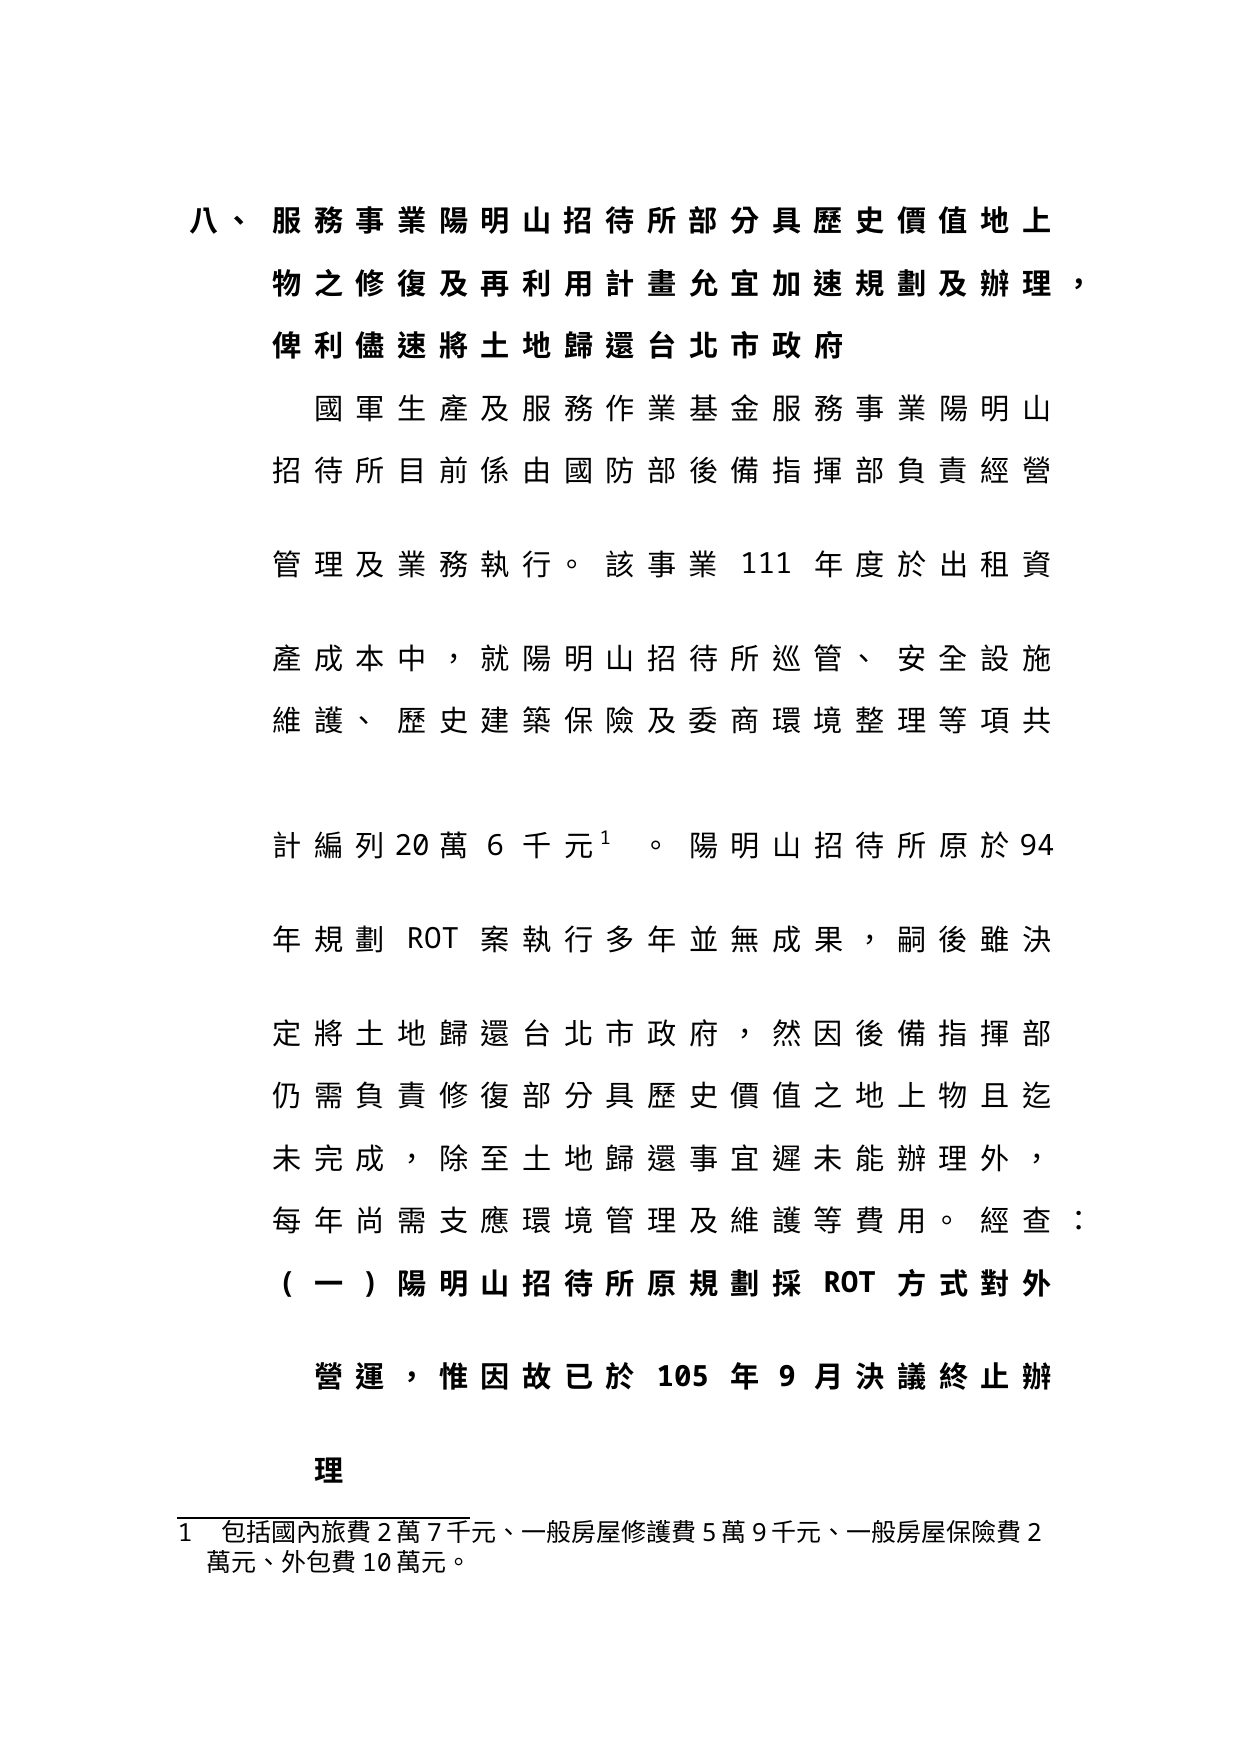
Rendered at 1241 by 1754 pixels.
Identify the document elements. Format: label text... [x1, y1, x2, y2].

text 包括國內旅費2萬7千元、一般房屋修護費5萬9千元、一般房屋保險費2萬元、外包費10萬元。 [177, 1518, 1063, 1577]
text 國軍生產及服務作業基金服務事業陽明山招待所目前係由國防部後備指揮部負責經營管理及業務執行。該事業111年度於出租資產成本中，就陽明山招待所巡管、安全設施維護、歷史建築保險及委商環境整理等項共計編列20萬6千元。陽明山招待所原於94年規劃ROT案執行多年並無成果，嗣後雖決定將土地歸還台北市政府，然因後備指揮部仍需負責修復部分具歷史價值之地上物且迄未完成，除至土地歸還事宜遲未能辦理外，每年尚需支應環境管理及維護等費用。經查： [242, 365, 1058, 1240]
text (一)陽明山招待所原規劃採ROT方式對外營運，惟因故已於105年9月決議終止辦理 [242, 1240, 1058, 1490]
text 八、服務事業陽明山招待所部分具歷史價值地上物之修復及再利用計畫允宜加速規劃及辦理，俾利儘速將土地歸還台北市政府 [183, 177, 1058, 365]
